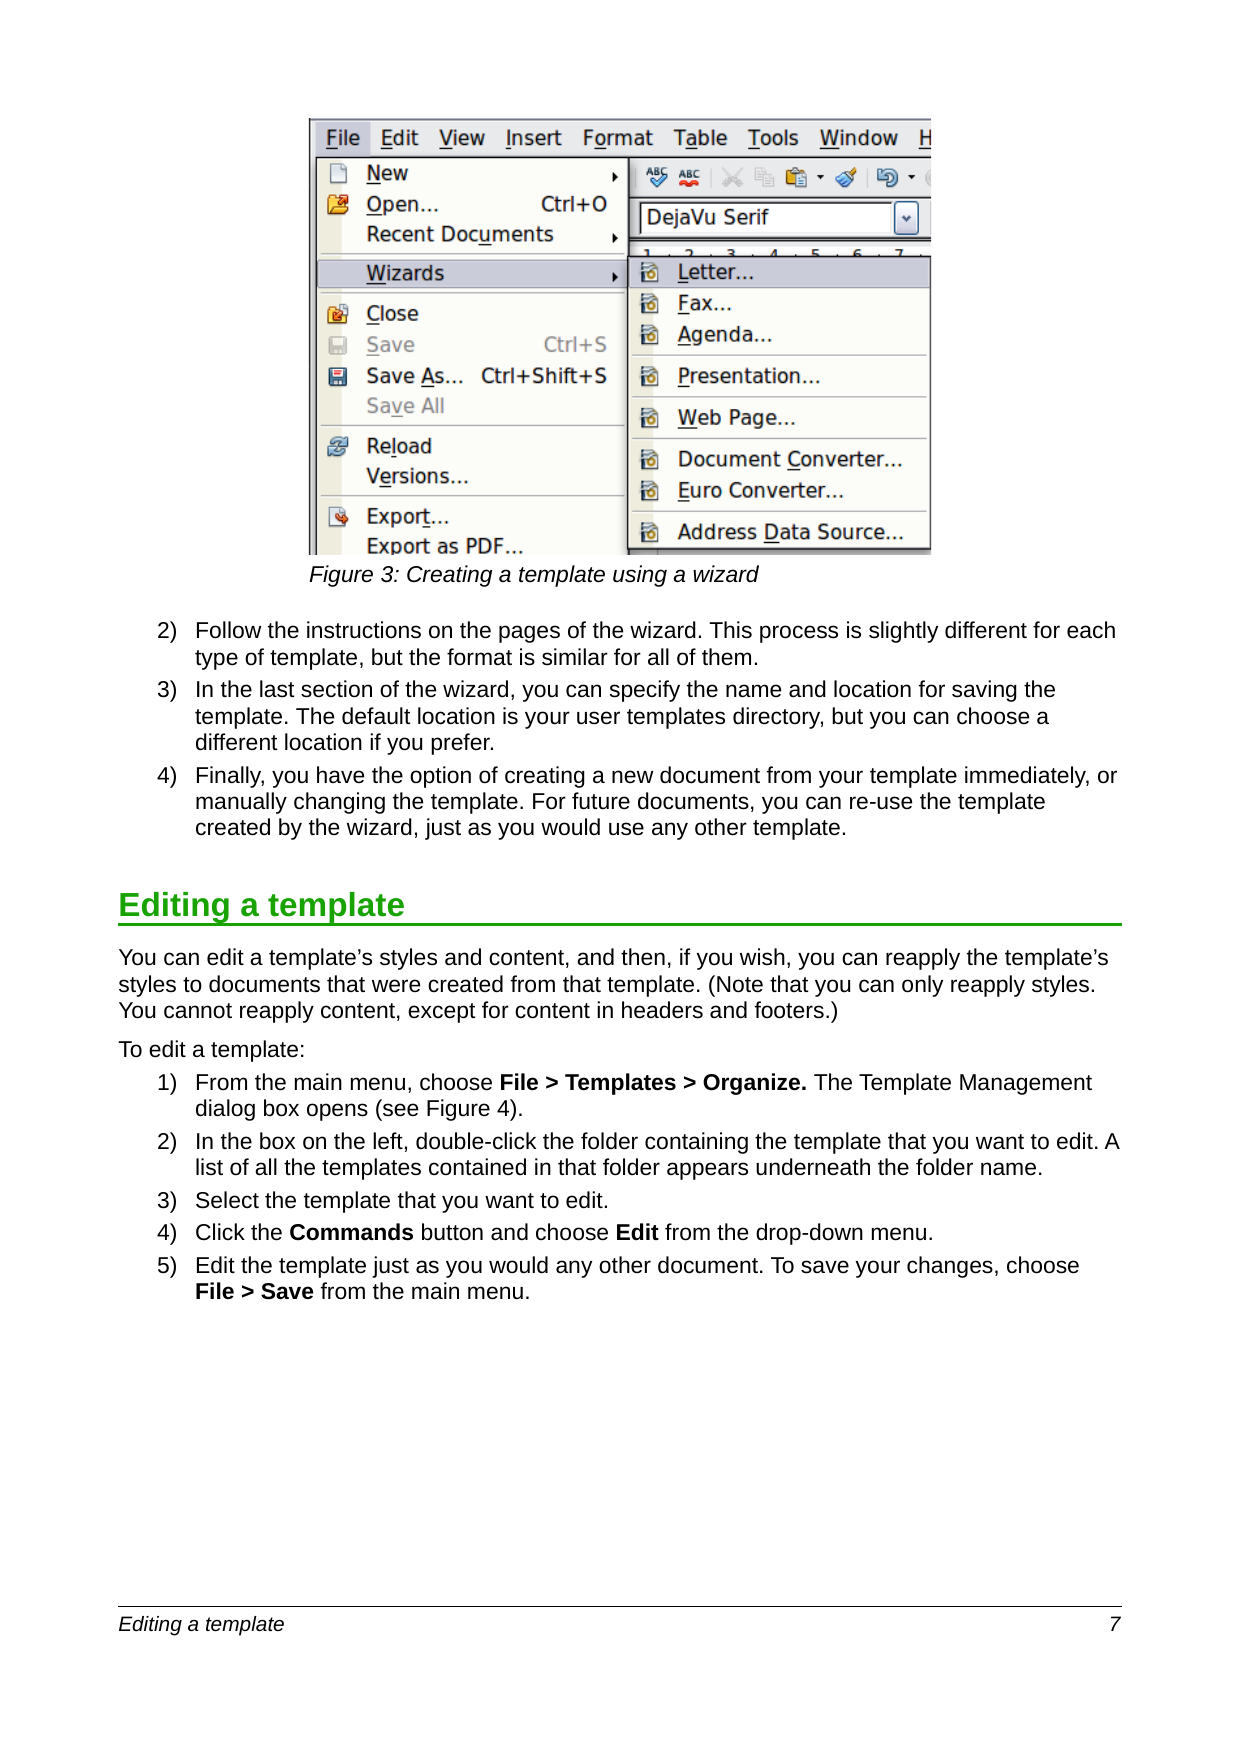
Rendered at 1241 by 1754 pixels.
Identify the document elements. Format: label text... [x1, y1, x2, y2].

list Finally, you have the option of creating a new document from your template immediately, or manually changing the template. For future documents, you can re-use the template created by the wizard, just as you would use any other template. [177, 762, 1122, 841]
subtitle Editing a template [118, 885, 1122, 923]
list To edit a template: [118, 1036, 1122, 1062]
list Click the Commands button and choose Edit from the drop-down menu. [177, 1219, 1122, 1246]
list From the main menu, choose File > Templates > Organize. The Template Management dialog box opens (see Figure 4). [177, 1069, 1122, 1121]
text Figure 3: Creating a template using a wizard [309, 561, 931, 587]
list In the last section of the wizard, you can specify the name and location for saving the template. The default location is your user templates directory, but you can choose a different location if you prefer. [177, 676, 1122, 755]
list In the box on the left, double-click the folder containing the template that you want to edit. A list of all the templates contained in that folder appears underneath the folder name. [177, 1128, 1122, 1180]
list Follow the instructions on the pages of the wizard. This process is slightly different for each type of template, but the format is similar for all of them. [177, 617, 1122, 670]
list Select the template that you want to edit. [177, 1187, 1122, 1213]
text You can edit a template’s styles and content, and then, if you wish, you can reapply the template’s styles to documents that were created from that template. (Note that you can only reapply styles. You cannot reapply content, except for content in headers and footers.) [118, 944, 1122, 1023]
picture [308, 118, 932, 555]
list Edit the template just as you would any other document. To save your changes, choose File > Save from the main menu. [177, 1252, 1122, 1304]
